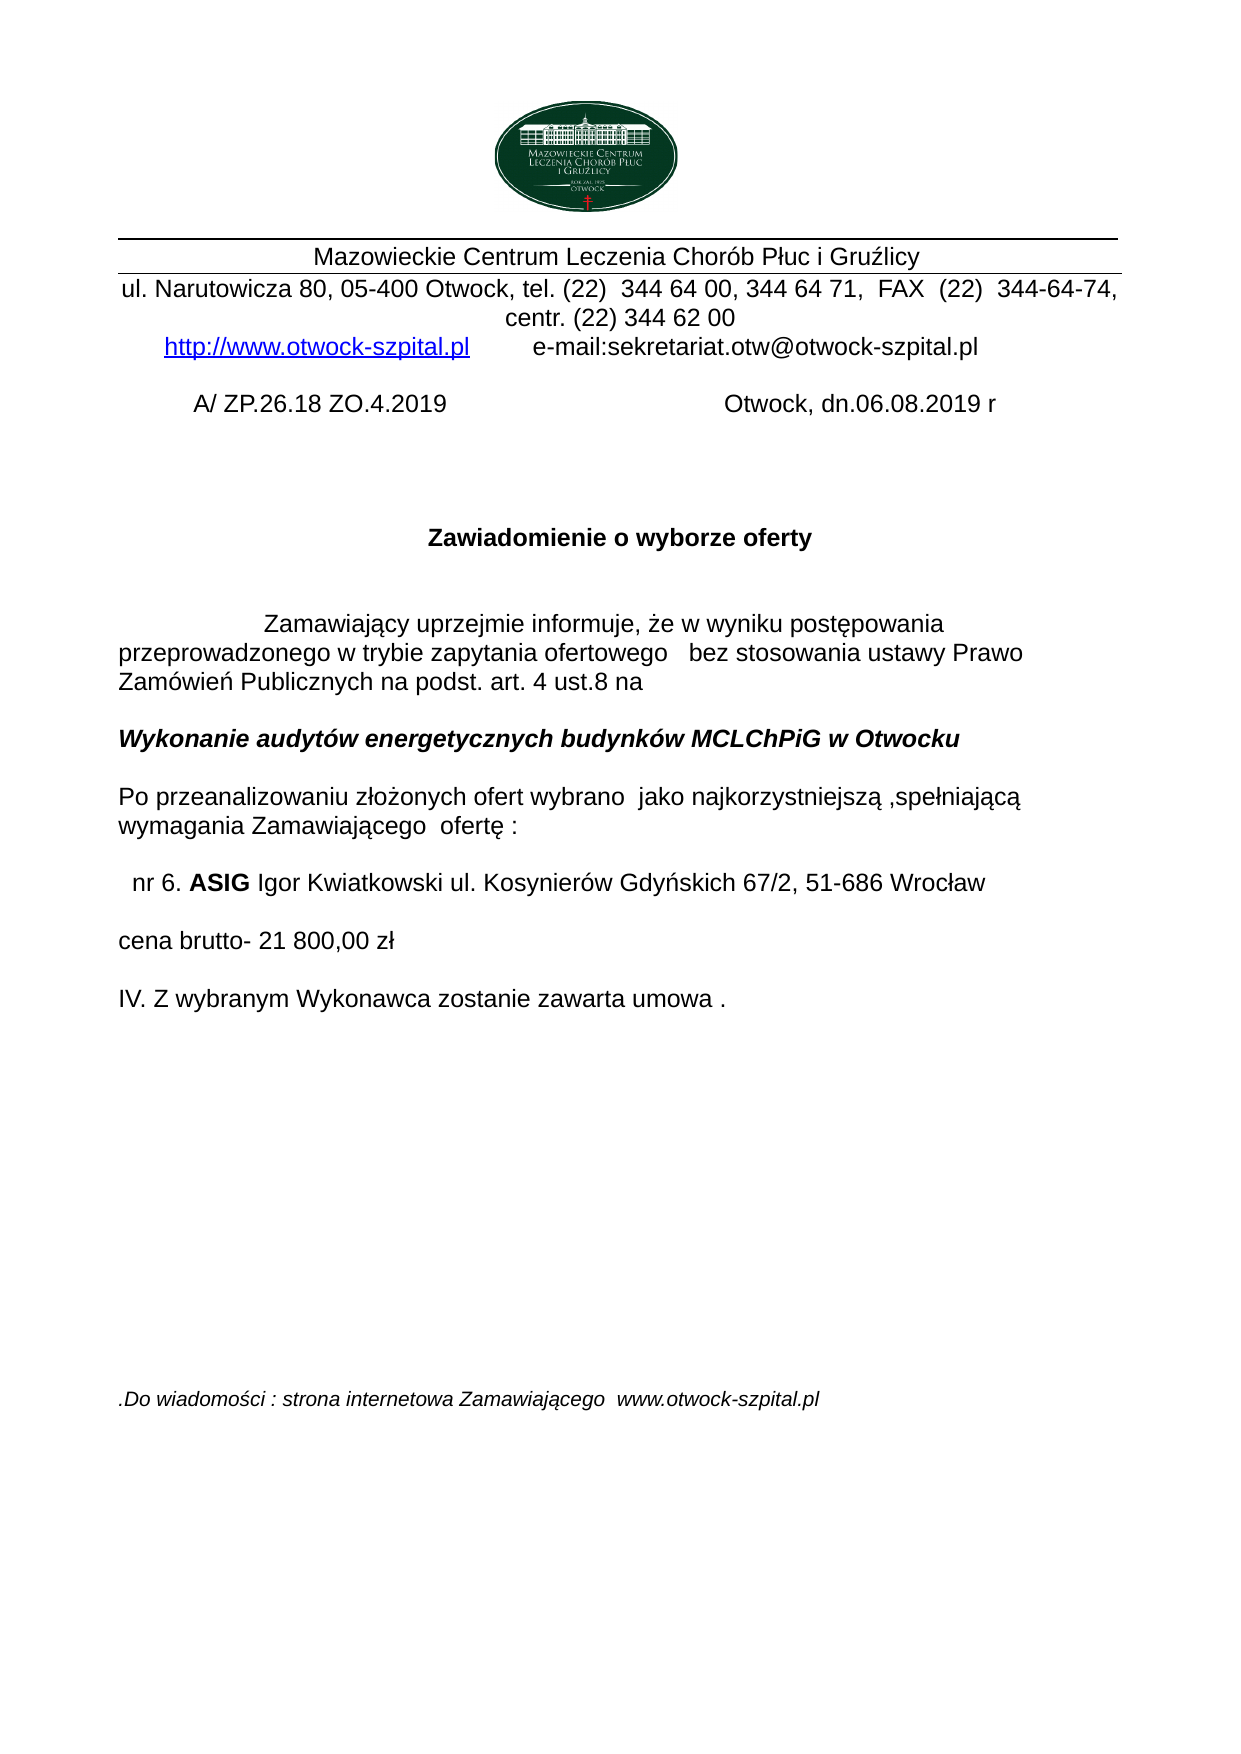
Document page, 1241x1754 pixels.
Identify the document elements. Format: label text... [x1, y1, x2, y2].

text ul. Narutowicza 80, 05-400 Otwock, tel. (22) 344 64 00, 344 64 71, FAX (22) 344-64-74, centr. (22) 344 62 00 [118, 274, 1122, 331]
text nr 6. ASIG Igor Kwiatkowski ul. Kosynierów Gdyńskich 67/2, 51-686 Wrocław [118, 868, 1122, 897]
text IV. Z wybranym Wykonawca zostanie zawarta umowa . [118, 984, 1122, 1012]
text Zamawiający uprzejmie informuje, że w wyniku postępowania przeprowadzonego w trybie zapytania ofertowego bez stosowania ustawy Prawo Zamówień Publicznych na podst. art. 4 ust.8 na [118, 609, 1122, 696]
text .Do wiadomości : strona internetowa Zamawiającego www.otwock-szpital.pl [118, 1383, 1122, 1412]
text Po przeanalizowaniu złożonych ofert wybrano jako najkorzystniejszą ,spełniającą wymagania Zamawiającego ofertę : [118, 782, 1122, 839]
text Mazowieckie Centrum Leczenia Chorób Płuc i Gruźlicy [118, 242, 1122, 273]
text Wykonanie audytów energetycznych budynków MCLChPiG w Otwocku [118, 724, 1122, 753]
list A/ ZP.26.18 ZO.4.2019 Otwock, dn.06.08.2019 r [156, 389, 1122, 418]
picture [494, 101, 678, 212]
text cena brutto- 21 800,00 zł [118, 926, 1122, 955]
text http://www.otwock-szpital.pl e-mail:sekretariat.otw@otwock-szpital.pl [118, 331, 1122, 360]
text Zawiadomienie o wyborze oferty [118, 523, 1122, 552]
